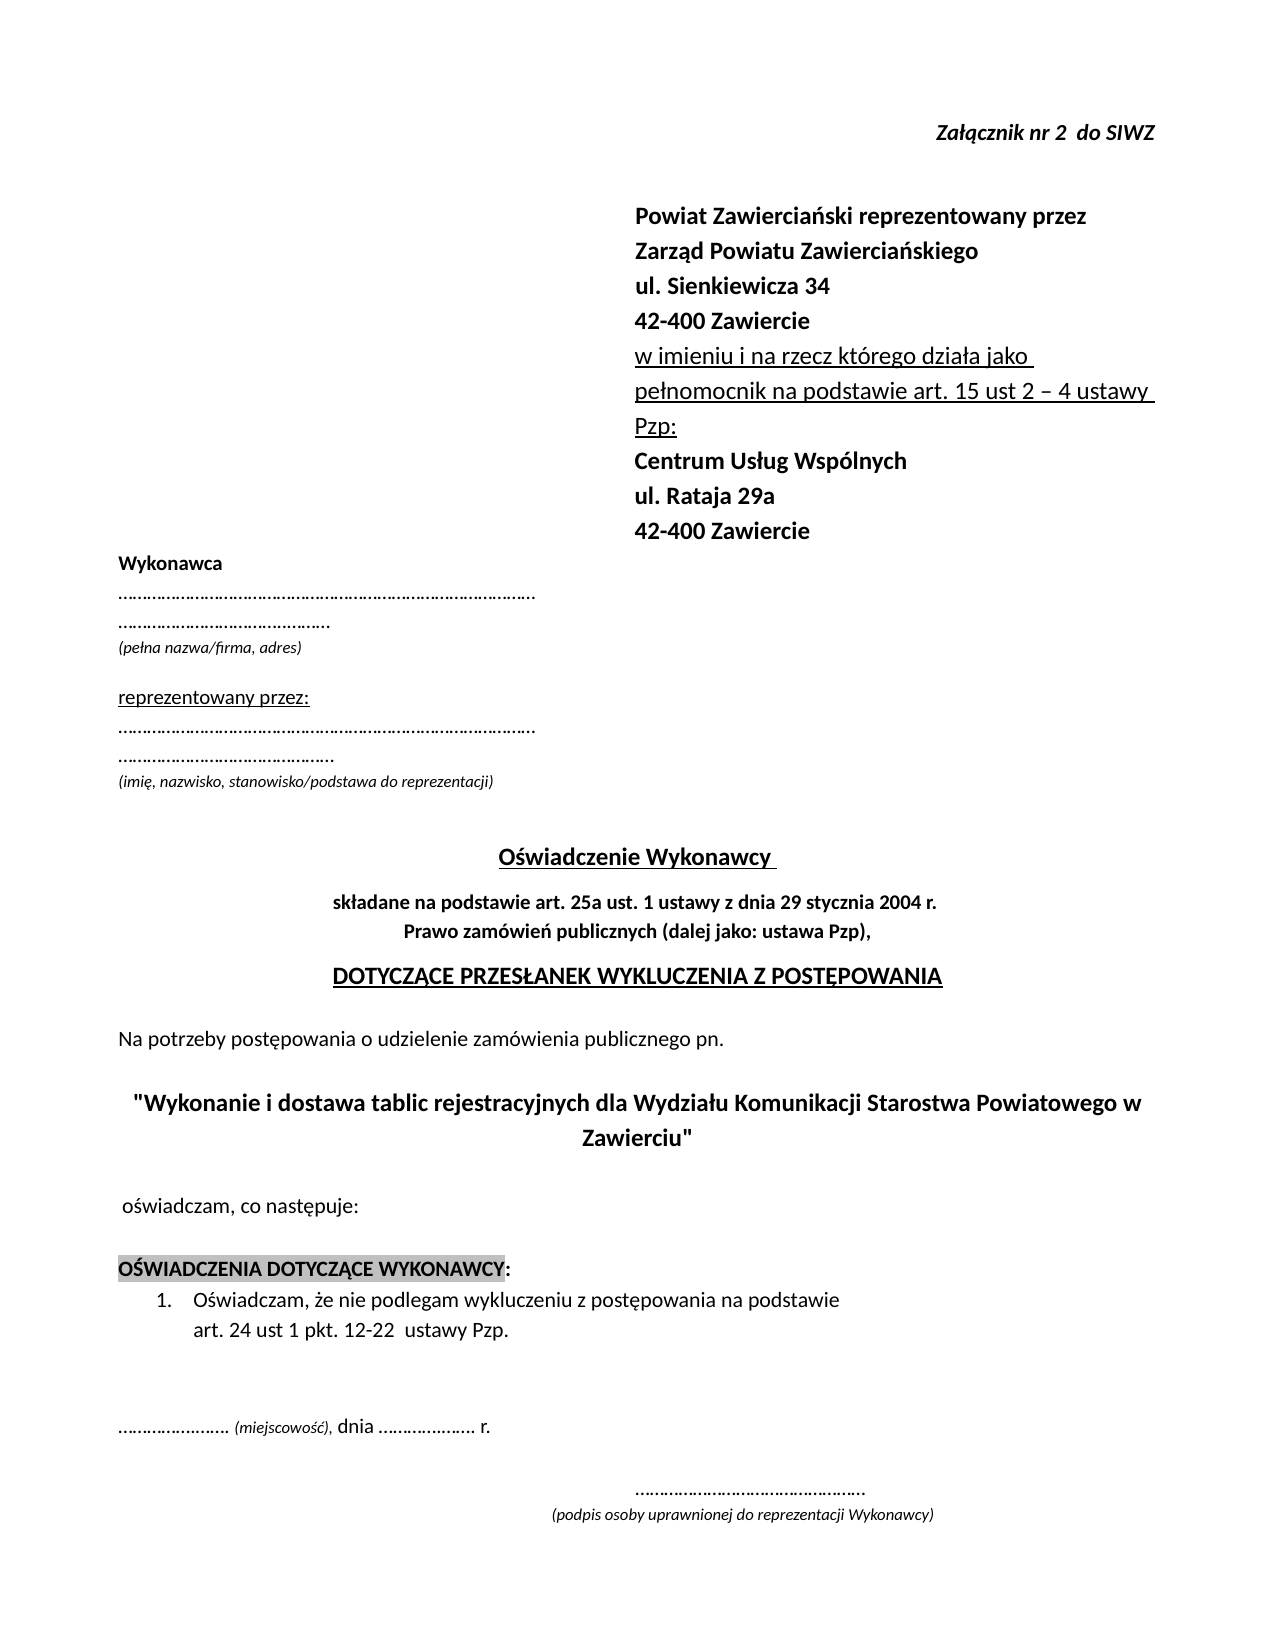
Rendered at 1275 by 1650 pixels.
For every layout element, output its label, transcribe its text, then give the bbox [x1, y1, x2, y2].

text DOTYCZĄCE PRZESŁANEK WYKLUCZENIA Z POSTĘPOWANIA [118, 960, 1157, 990]
text …………….……. (miejscowość), dnia ………….……. r. [118, 1413, 1157, 1438]
text 42-400 Zawiercie [634, 305, 1157, 335]
text (podpis osoby uprawnionej do reprezentacji Wykonawcy) [118, 1504, 1157, 1524]
text 42-400 Zawiercie [634, 515, 1157, 545]
text (pełna nazwa/firma, adres) [118, 637, 537, 658]
text Oświadczenie Wykonawcy [118, 842, 1157, 872]
text Powiat Zawierciański reprezentowany przez Zarząd Powiatu Zawierciańskiego [635, 200, 1157, 265]
text Na potrzeby postępowania o udzielenie zamówienia publicznego pn. [118, 1026, 1157, 1052]
text w imieniu i na rzecz którego działa jako pełnomocnik na podstawie art. 15 ust 2 – 4 ustawy Pzp: [634, 340, 1157, 440]
text ul. Rataja 29a [634, 480, 1157, 510]
text reprezentowany przez: [118, 684, 1157, 709]
text …………………………………………………………………………………………………………..……… [118, 579, 537, 634]
text Prawo zamówień publicznych (dalej jako: ustawa Pzp), [118, 918, 1157, 944]
text …………………………………………………………………………………………………………………… [118, 713, 537, 768]
list Oświadczam, że nie podlegam wykluczeniu z postępowania na podstawie art. 24 ust 1 pkt. 12-22 ustawy Pzp. [156, 1286, 1157, 1343]
text OŚWIADCZENIA DOTYCZĄCE WYKONAWCY: [118, 1255, 1157, 1282]
text Załącznik nr 2 do SIWZ [782, 118, 1157, 146]
text "Wykonanie i dostawa tablic rejestracyjnych dla Wydziału Komunikacji Starostwa Powiatowego w Zawierciu" [118, 1087, 1157, 1152]
text (imię, nazwisko, stanowisko/podstawa do reprezentacji) [118, 772, 537, 792]
text ul. Sienkiewicza 34 [635, 270, 1157, 300]
text Centrum Usług Wspólnych [634, 445, 1157, 475]
text ………………………………………… [118, 1475, 1157, 1501]
text oświadczam, co następuje: [118, 1192, 1157, 1218]
text Wykonawca [118, 550, 1157, 575]
text składane na podstawie art. 25a ust. 1 ustawy z dnia 29 stycznia 2004 r. [118, 889, 1157, 914]
